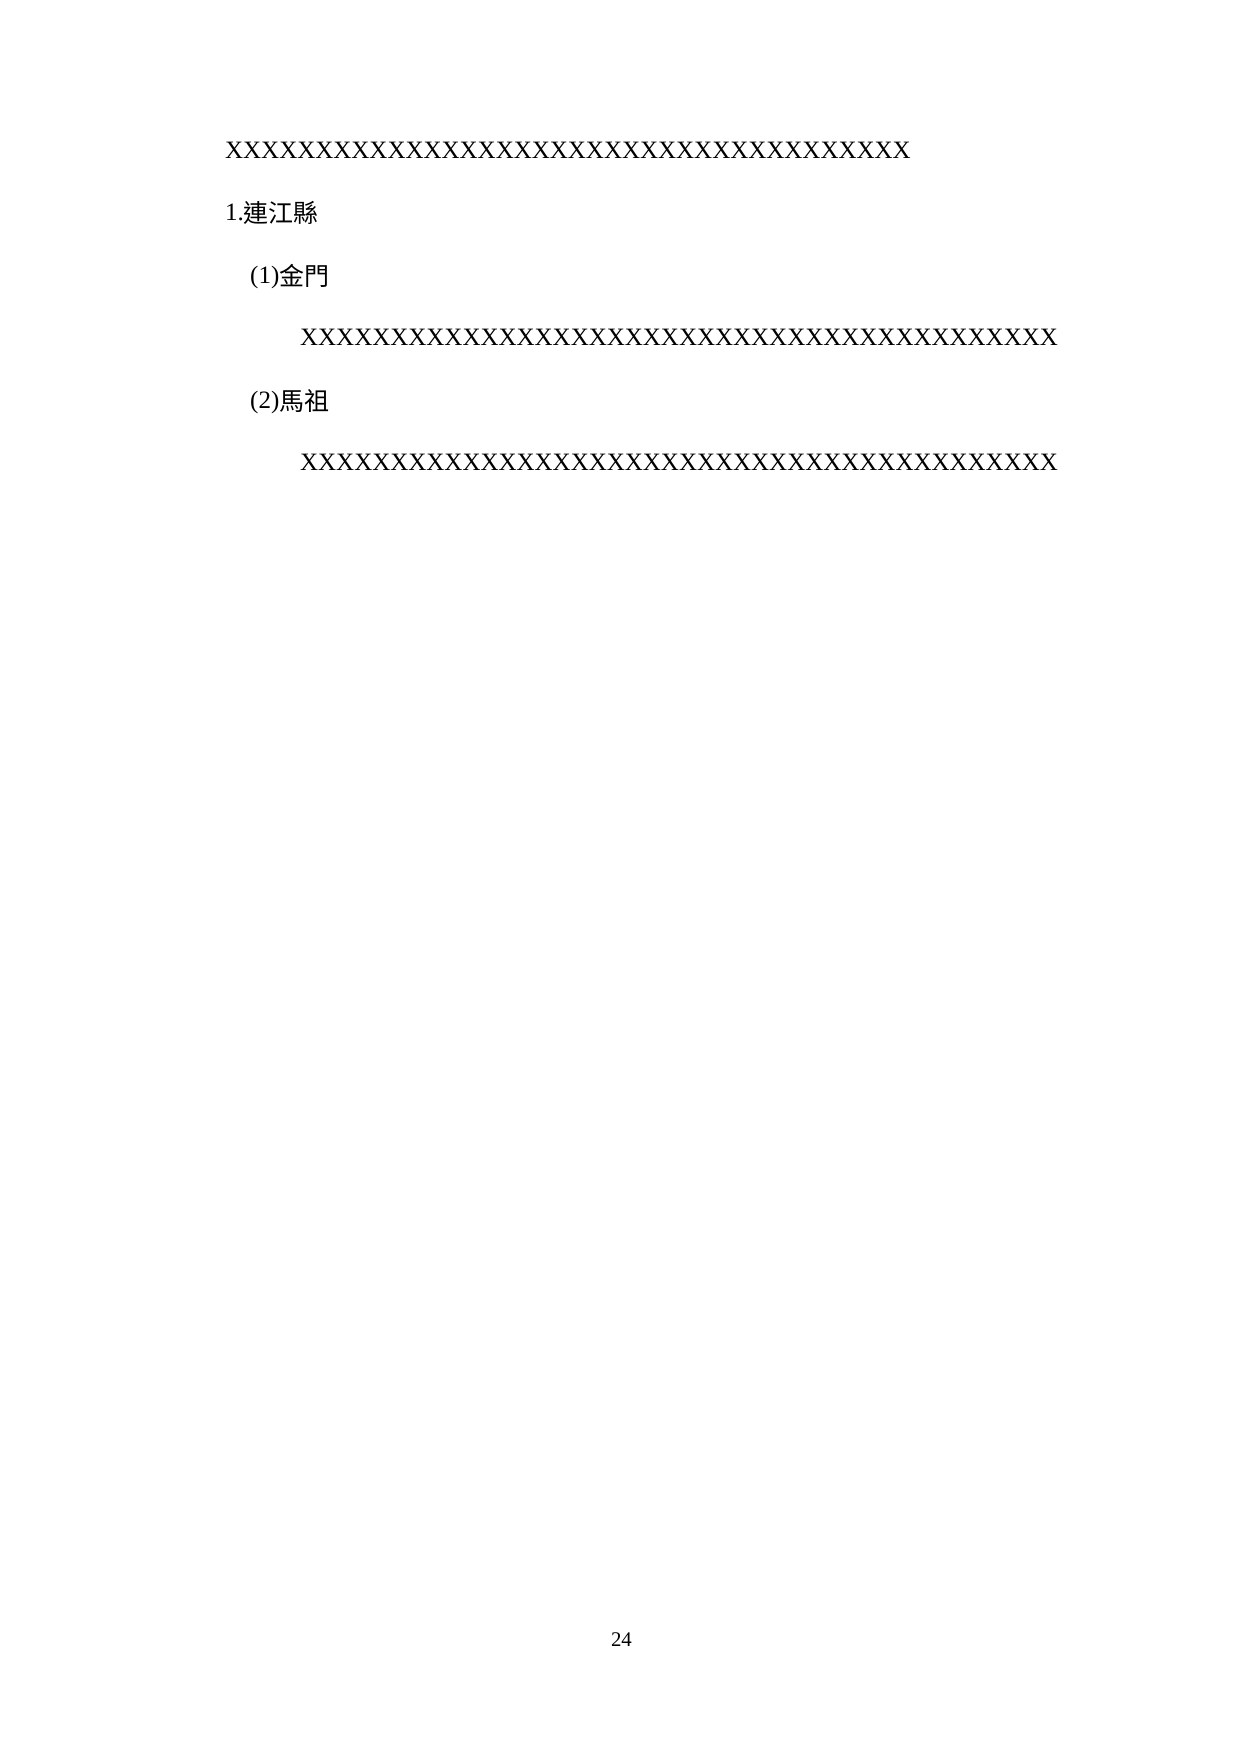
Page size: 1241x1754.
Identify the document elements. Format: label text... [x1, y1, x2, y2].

text XXXXXXXXXXXXXXXXXXXXXXXXXXXXXXXXXXXXXX [225, 108, 1092, 170]
text XXXXXXXXXXXXXXXXXXXXXXXXXXXXXXXXXXXXXXXXXX [300, 420, 1092, 483]
text (1)金門 [250, 233, 1092, 295]
list 連江縣 [225, 170, 1092, 233]
text (2)馬祖 [250, 358, 1092, 420]
text XXXXXXXXXXXXXXXXXXXXXXXXXXXXXXXXXXXXXXXXXX [300, 295, 1092, 358]
